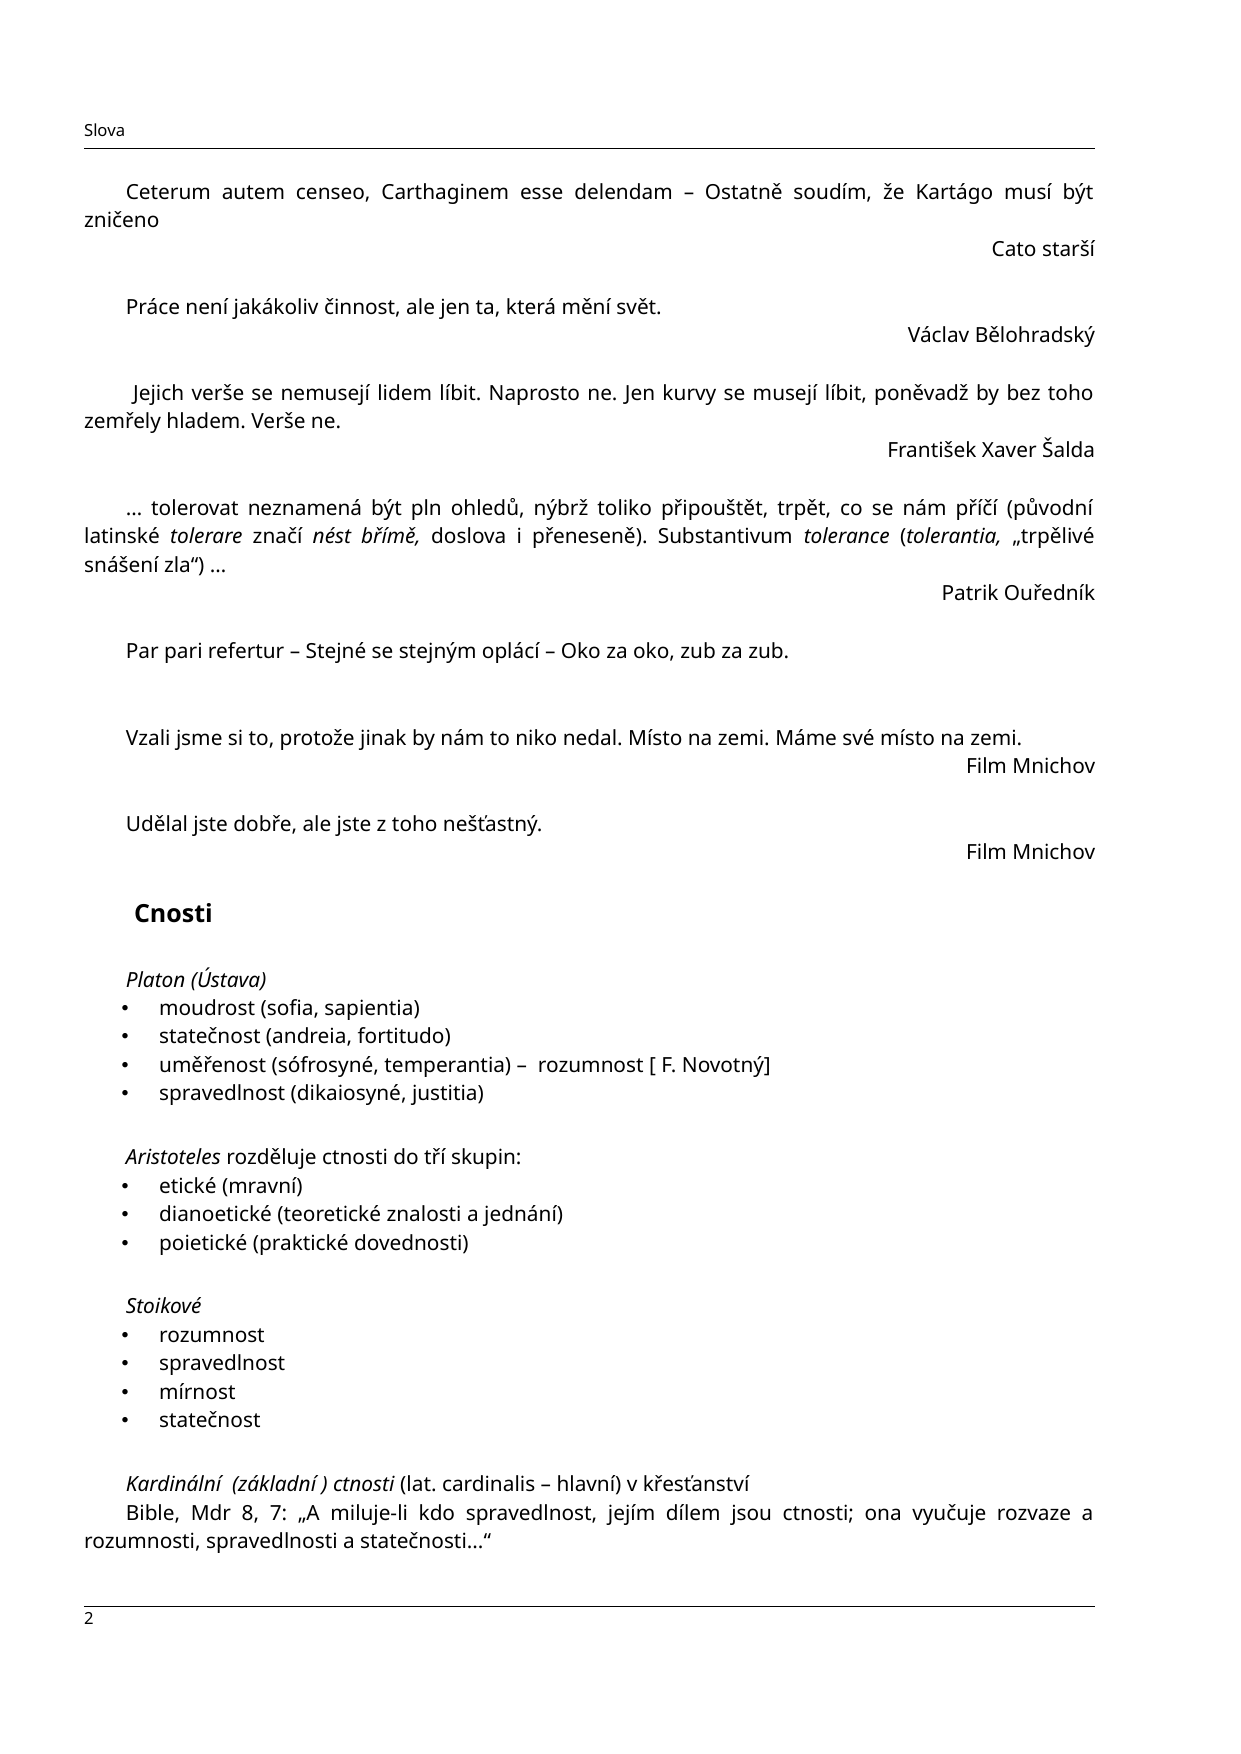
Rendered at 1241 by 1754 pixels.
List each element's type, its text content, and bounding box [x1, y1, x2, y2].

list mírnost [121, 1377, 1095, 1405]
text … tolerovat neznamená být pln ohledů, nýbrž toliko připouštět, trpět, co se nám příčí (původní latinské tolerare značí nést břímě, doslova i přeneseně). Substantivum tolerance (tolerantia, „trpělivé snášení zla“) … [84, 493, 1095, 578]
list uměřenost (sófrosyné, temperantia) – rozumnost [ F. Novotný] [121, 1050, 1095, 1078]
text Ceterum autem censeo, Carthaginem esse delendam – Ostatně soudím, že Kartágo musí být zničeno [84, 177, 1095, 234]
list spravedlnost (dikaiosyné, justitia) [121, 1078, 1095, 1107]
list statečnost [121, 1405, 1095, 1434]
text Práce není jakákoliv činnost, ale jen ta, která mění svět. [84, 292, 1095, 320]
text František Xaver Šalda [84, 435, 1095, 463]
text Stoikové [84, 1292, 1095, 1320]
text Kardinální (základní ) ctnosti (lat. cardinalis – hlavní) v křesťanství [84, 1469, 1095, 1498]
list etické (mravní) [121, 1171, 1095, 1199]
text Patrik Ouředník [84, 578, 1095, 607]
text Cato starší [84, 234, 1095, 262]
list spravedlnost [121, 1348, 1095, 1377]
text Vzali jsme si to, protože jinak by nám to niko nedal. Místo na zemi. Máme své místo na zemi. [84, 723, 1095, 751]
list poietické (praktické dovednosti) [121, 1228, 1095, 1256]
text Bible, Mdr 8, 7: „A miluje-li kdo spravedlnost, jejím dílem jsou ctnosti; ona vyučuje rozvaze a rozumnosti, spravedlnosti a statečnosti...“ [84, 1498, 1095, 1554]
list dianoetické (teoretické znalosti a jednání) [121, 1199, 1095, 1228]
text Film Mnichov [84, 751, 1095, 779]
text Jejich verše se nemusejí lidem líbit. Naprosto ne. Jen kurvy se musejí líbit, poněvadž by bez toho zemřely hladem. Verše ne. [84, 378, 1095, 435]
list rozumnost [121, 1320, 1095, 1348]
text Par pari refertur – Stejné se stejným oplácí – Oko za oko, zub za zub. [84, 636, 1095, 665]
list moudrost (sofia, sapientia) [121, 993, 1095, 1022]
text Cnosti [84, 895, 1095, 929]
text Václav Bělohradský [84, 320, 1095, 349]
text Udělal jste dobře, ale jste z toho nešťastný. [84, 809, 1095, 837]
text Platon (Ústava) [84, 965, 1095, 993]
list statečnost (andreia, fortitudo) [121, 1022, 1095, 1050]
text Aristoteles rozděluje ctnosti do tří skupin: [84, 1142, 1095, 1171]
text Film Mnichov [84, 837, 1095, 866]
